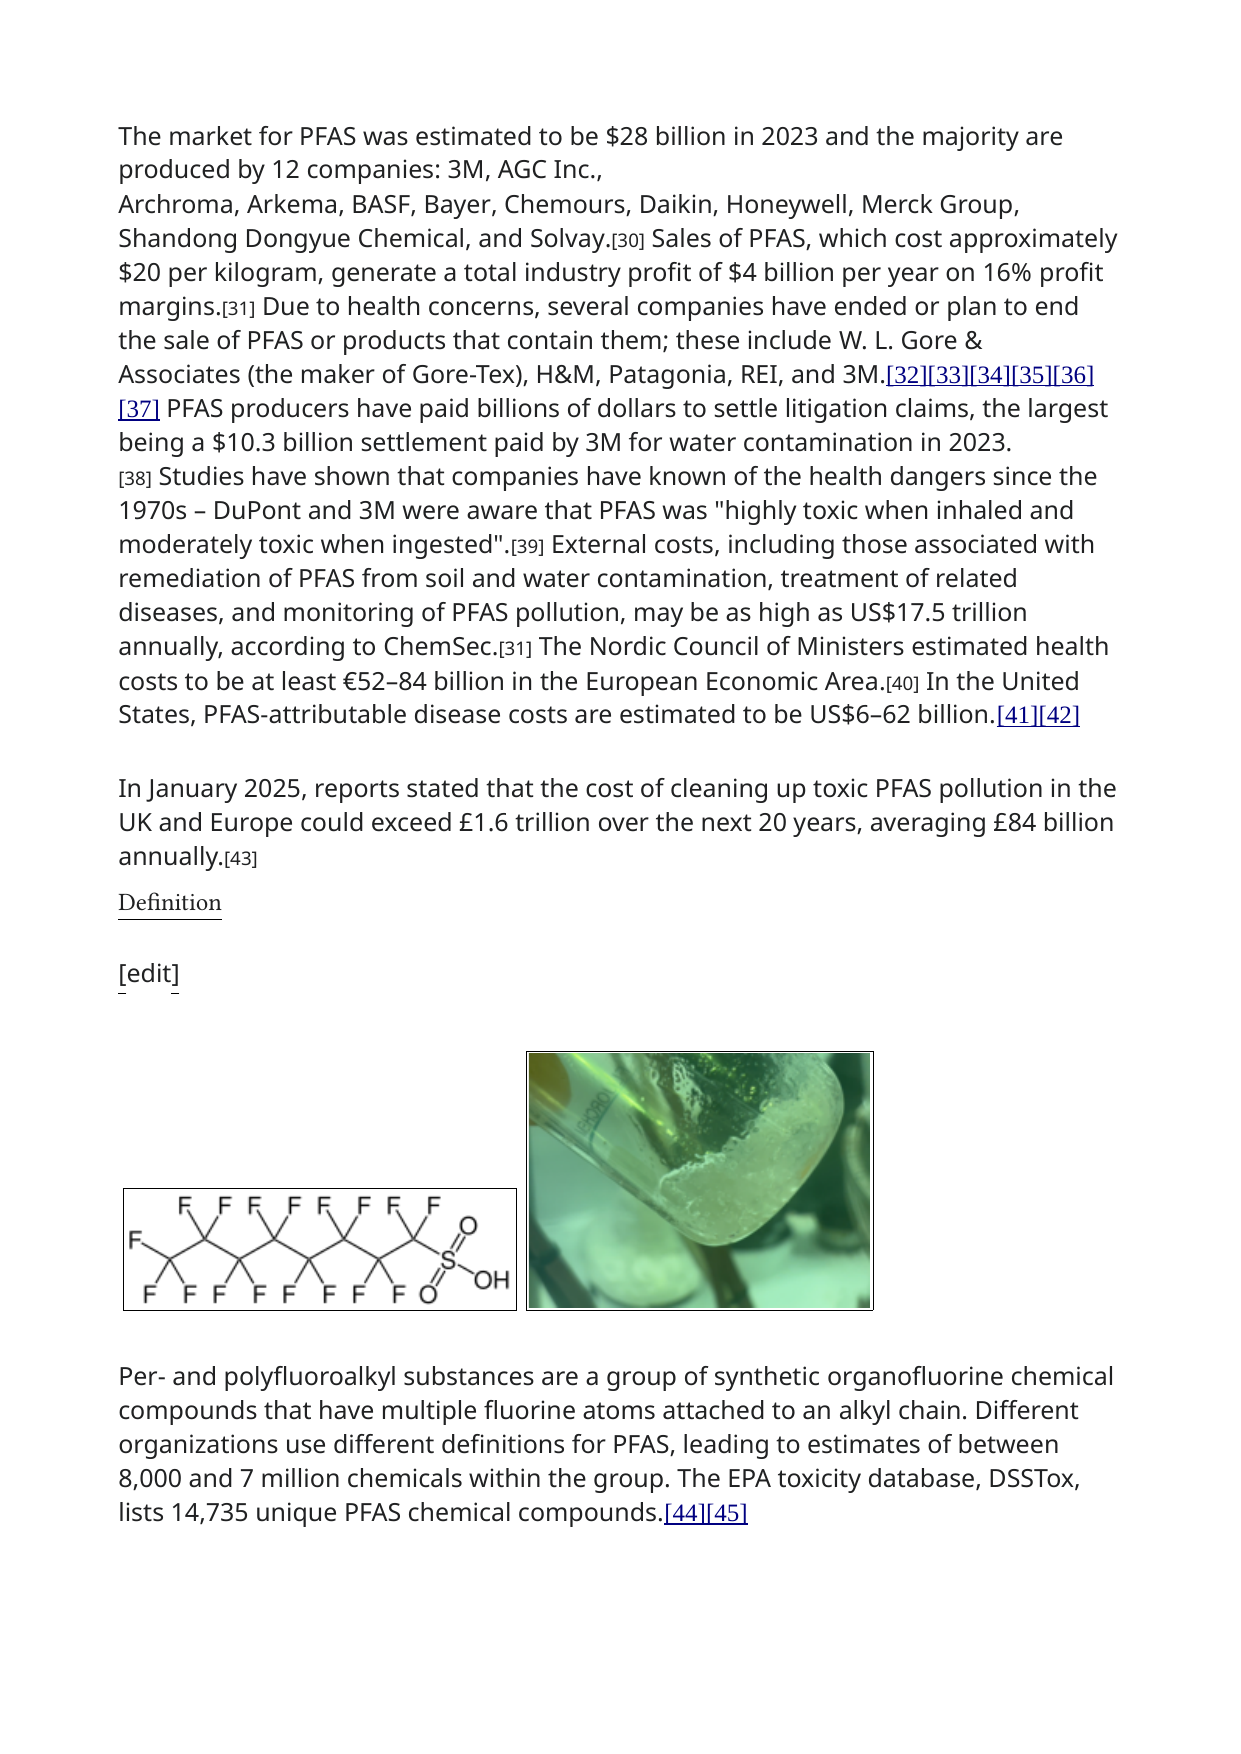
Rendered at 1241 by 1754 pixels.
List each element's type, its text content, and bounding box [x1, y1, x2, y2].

picture [125, 1191, 514, 1308]
subtitle Definition [118, 888, 1122, 919]
picture [528, 1053, 870, 1308]
text Per- and polyfluoroalkyl substances are a group of synthetic organofluorine chemical compounds that have multiple fluorine atoms attached to an alkyl chain. Different organizations use different definitions for PFAS, leading to estimates of between 8,000 and 7 million chemicals within the group. The EPA toxicity database, DSSTox, lists 14,735 unique PFAS chemical compounds.[44][45] [118, 1359, 1122, 1529]
text In January 2025, reports stated that the cost of cleaning up toxic PFAS pollution in the UK and Europe could exceed £1.6 trillion over the next 20 years, averaging £84 billion annually.[43] [118, 771, 1122, 873]
text The market for PFAS was estimated to be $28 billion in 2023 and the majority are produced by 12 companies: 3M, AGC Inc., Archroma, Arkema, BASF, Bayer, Chemours, Daikin, Honeywell, Merck Group, Shandong Dongyue Chemical, and Solvay.[30] Sales of PFAS, which cost approximately $20 per kilogram, generate a total industry profit of $4 billion per year on 16% profit margins.[31] Due to health concerns, several companies have ended or plan to end the sale of PFAS or products that contain them; these include W. L. Gore & Associates (the maker of Gore-Tex), H&M, Patagonia, REI, and 3M.[32][33][34][35][36][37] PFAS producers have paid billions of dollars to settle litigation claims, the largest being a $10.3 billion settlement paid by 3M for water contamination in 2023.[38] Studies have shown that companies have known of the health dangers since the 1970s – DuPont and 3M were aware that PFAS was "highly toxic when inhaled and moderately toxic when ingested".[39] External costs, including those associated with remediation of PFAS from soil and water contamination, treatment of related diseases, and monitoring of PFAS pollution, may be as high as US$17.5 trillion annually, according to ChemSec.[31] The Nordic Council of Ministers estimated health costs to be at least €52–84 billion in the European Economic Area.[40] In the United States, PFAS-attributable disease costs are estimated to be US$6–62 billion.[41][42] [118, 118, 1122, 731]
text [edit] [118, 956, 1122, 993]
